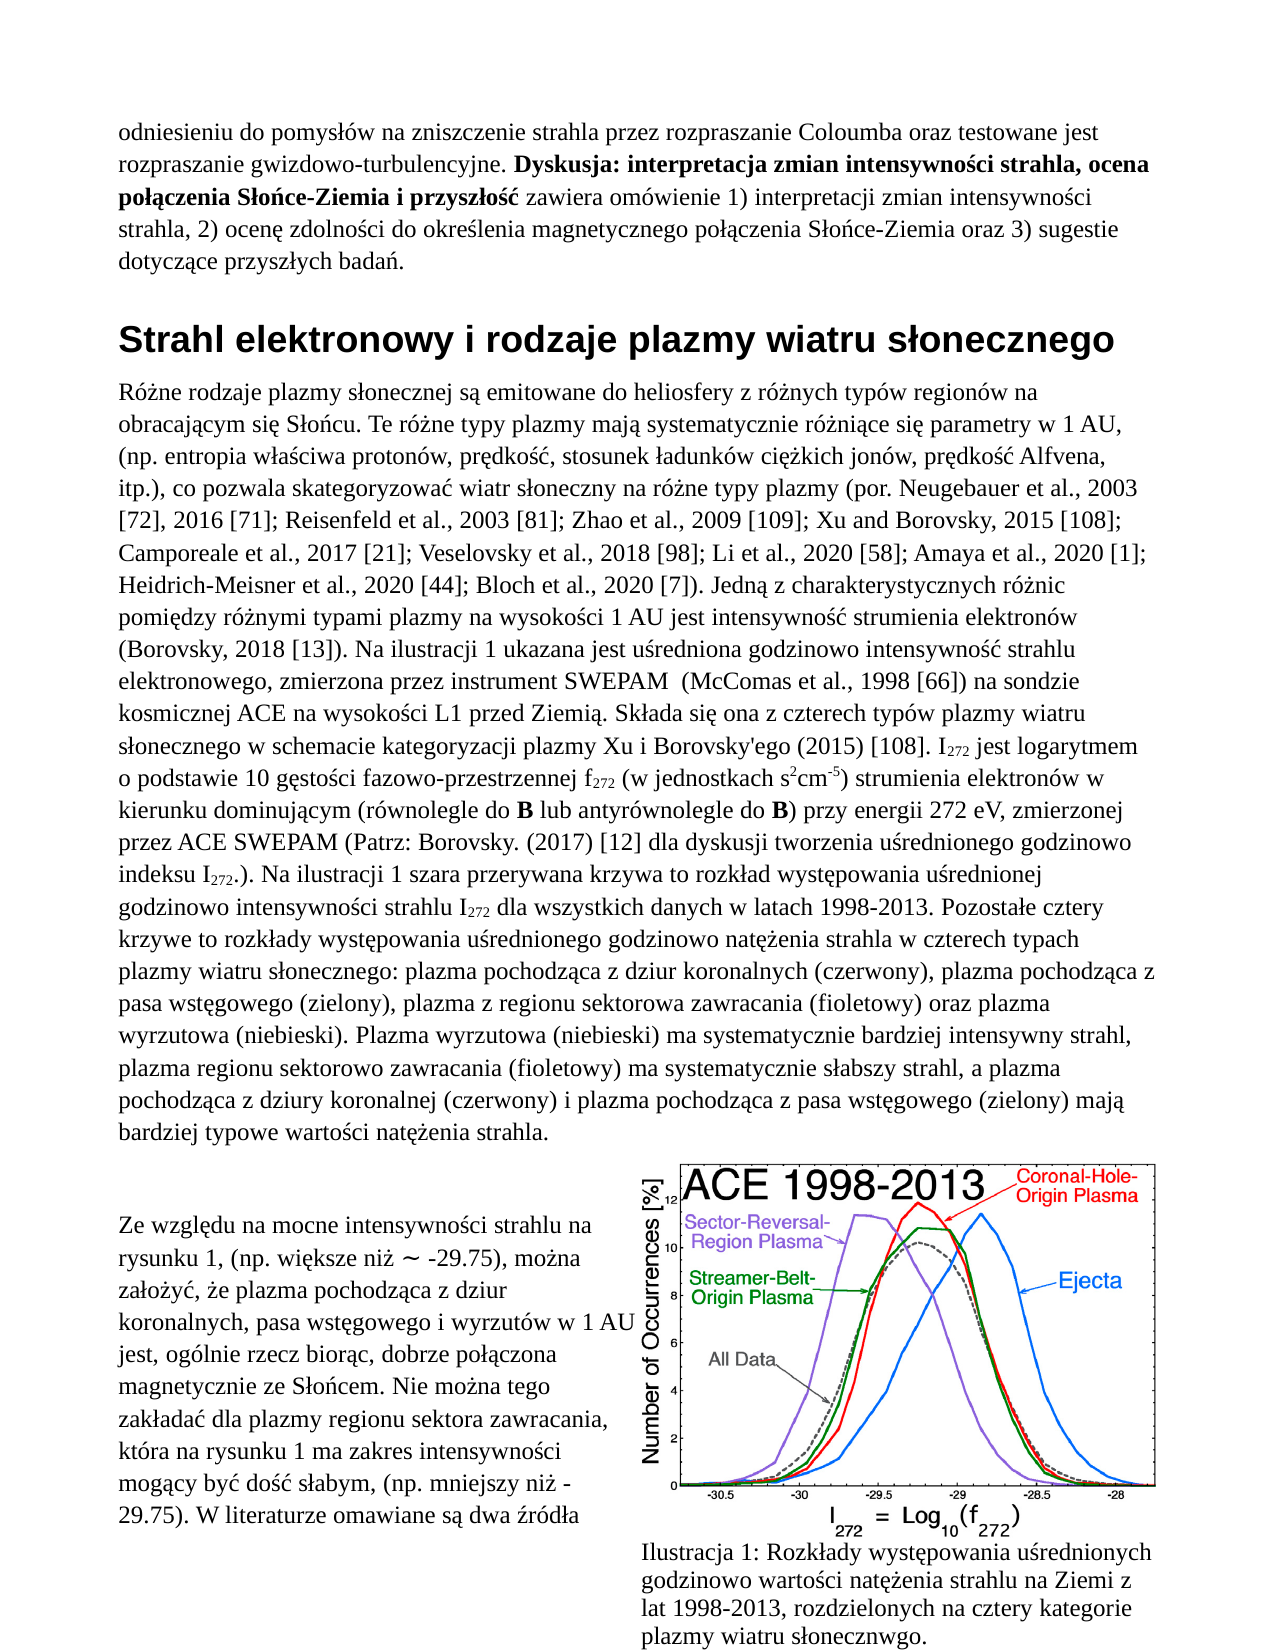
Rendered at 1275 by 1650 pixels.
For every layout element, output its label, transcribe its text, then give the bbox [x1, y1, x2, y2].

text Ze względu na mocne intensywności strahlu na rysunku 1, (np. większe niż ∼ -29.75), można założyć, że plazma pochodząca z dziur koronalnych, pasa wstęgowego i wyrzutów w 1 AU jest, ogólnie rzecz biorąc, dobrze połączona magnetycznie ze Słońcem. Nie można tego zakładać dla plazmy regionu sektora zawracania, która na rysunku 1 ma zakres intensywności mogący być dość słabym, (np. mniejszy niż -29.75). W literaturze omawiane są dwa źródła [118, 1211, 640, 1529]
text Różne rodzaje plazmy słonecznej są emitowane do heliosfery z różnych typów regionów na obracającym się Słońcu. Te różne typy plazmy mają systematycznie różniące się parametry w 1 AU, (np. entropia właściwa protonów, prędkość, stosunek ładunków ciężkich jonów, prędkość Alfvena, itp.), co pozwala skategoryzować wiatr słoneczny na różne typy plazmy (por. Neugebauer et al., 2003 [72], 2016 [71]; Reisenfeld et al., 2003 [81]; Zhao et al., 2009 [109]; Xu and Borovsky, 2015 [108]; Camporeale et al., 2017 [21]; Veselovsky et al., 2018 [98]; Li et al., 2020 [58]; Amaya et al., 2020 [1]; Heidrich-Meisner et al., 2020 [44]; Bloch et al., 2020 [7]). Jedną z charakterystycznych różnic pomiędzy różnymi typami plazmy na wysokości 1 AU jest intensywność strumienia elektronów (Borovsky, 2018 [13]). Na ilustracji 1 ukazana jest uśredniona godzinowo intensywność strahlu elektronowego, zmierzona przez instrument SWEPAM (McComas et al., 1998 [66]) na sondzie kosmicznej ACE na wysokości L1 przed Ziemią. Składa się ona z czterech typów plazmy wiatru słonecznego w schemacie kategoryzacji plazmy Xu i Borovsky'ego (2015) [108]. I272 jest logarytmem o podstawie 10 gęstości fazowo-przestrzennej f272 (w jednostkach s2cm-5) strumienia elektronów w kierunku dominującym (równolegle do B lub antyrównolegle do B) przy energii 272 eV, zmierzonej przez ACE SWEPAM (Patrz: Borovsky. (2017) [12] dla dyskusji tworzenia uśrednionego godzinowo indeksu I272.). Na ilustracji 1 szara przerywana krzywa to rozkład występowania uśrednionej godzinowo intensywności strahlu I272 dla wszystkich danych w latach 1998-2013. Pozostałe cztery krzywe to rozkłady występowania uśrednionego godzinowo natężenia strahla w czterech typach plazmy wiatru słonecznego: plazma pochodząca z dziur koronalnych (czerwony), plazma pochodząca z pasa wstęgowego (zielony), plazma z regionu sektorowa zawracania (fioletowy) oraz plazma wyrzutowa (niebieski). Plazma wyrzutowa (niebieski) ma systematycznie bardziej intensywny strahl, plazma regionu sektorowo zawracania (fioletowy) ma systematycznie słabszy strahl, a plazma pochodząca z dziury koronalnej (czerwony) i plazma pochodząca z pasa wstęgowego (zielony) mają bardziej typowe wartości natężenia strahla. [118, 377, 1157, 1146]
text odniesieniu do pomysłów na zniszczenie strahla przez rozpraszanie Coloumba oraz testowane jest rozpraszanie gwizdowo-turbulencyjne. Dyskusja: interpretacja zmian intensywności strahla, ocena połączenia Słońce-Ziemia i przyszłość zawiera omówienie 1) interpretacji zmian intensywności strahla, 2) ocenę zdolności do określenia magnetycznego połączenia Słońce-Ziemia oraz 3) sugestie dotyczące przyszłych badań. [118, 118, 1157, 275]
text Ilustracja 1: Rozkłady występowania uśrednionych godzinowo wartości natężenia strahlu na Ziemi z lat 1998-2013, rozdzielonych na cztery kategorie plazmy wiatru słonecznwgo. [641, 1538, 1157, 1650]
picture [640, 1163, 1157, 1538]
subtitle Strahl elektronowy i rodzaje plazmy wiatru słonecznego [118, 319, 1157, 361]
